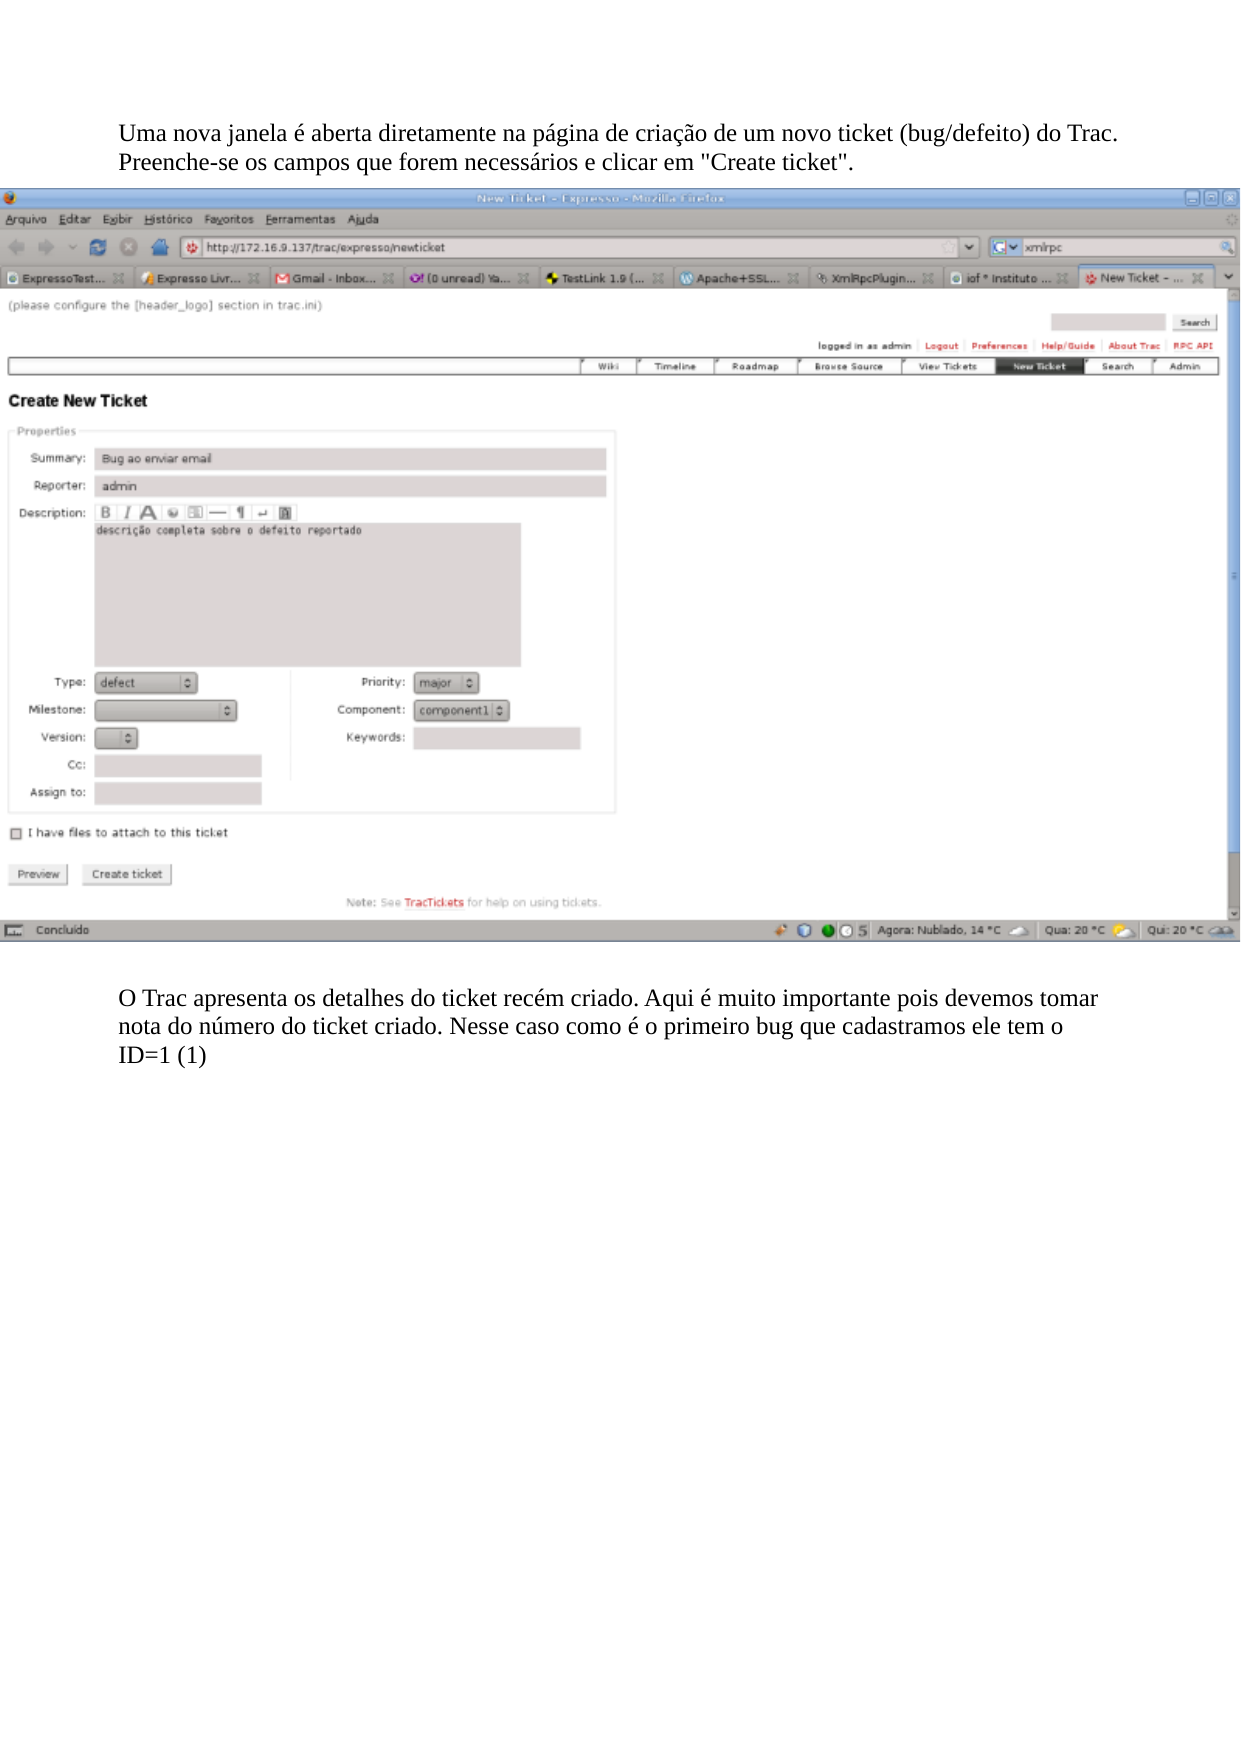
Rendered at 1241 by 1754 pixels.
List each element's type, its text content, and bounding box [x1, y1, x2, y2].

picture [0, 188, 1241, 942]
text Uma nova janela é aberta diretamente na página de criação de um novo ticket (bug/defeito) do Trac. Preenche-se os campos que forem necessários e clicar em "Create ticket". [118, 118, 1122, 176]
text O Trac apresenta os detalhes do ticket recém criado. Aqui é muito importante pois devemos tomar nota do número do ticket criado. Nesse caso como é o primeiro bug que cadastramos ele tem o ID=1 (1) [118, 983, 1122, 1069]
